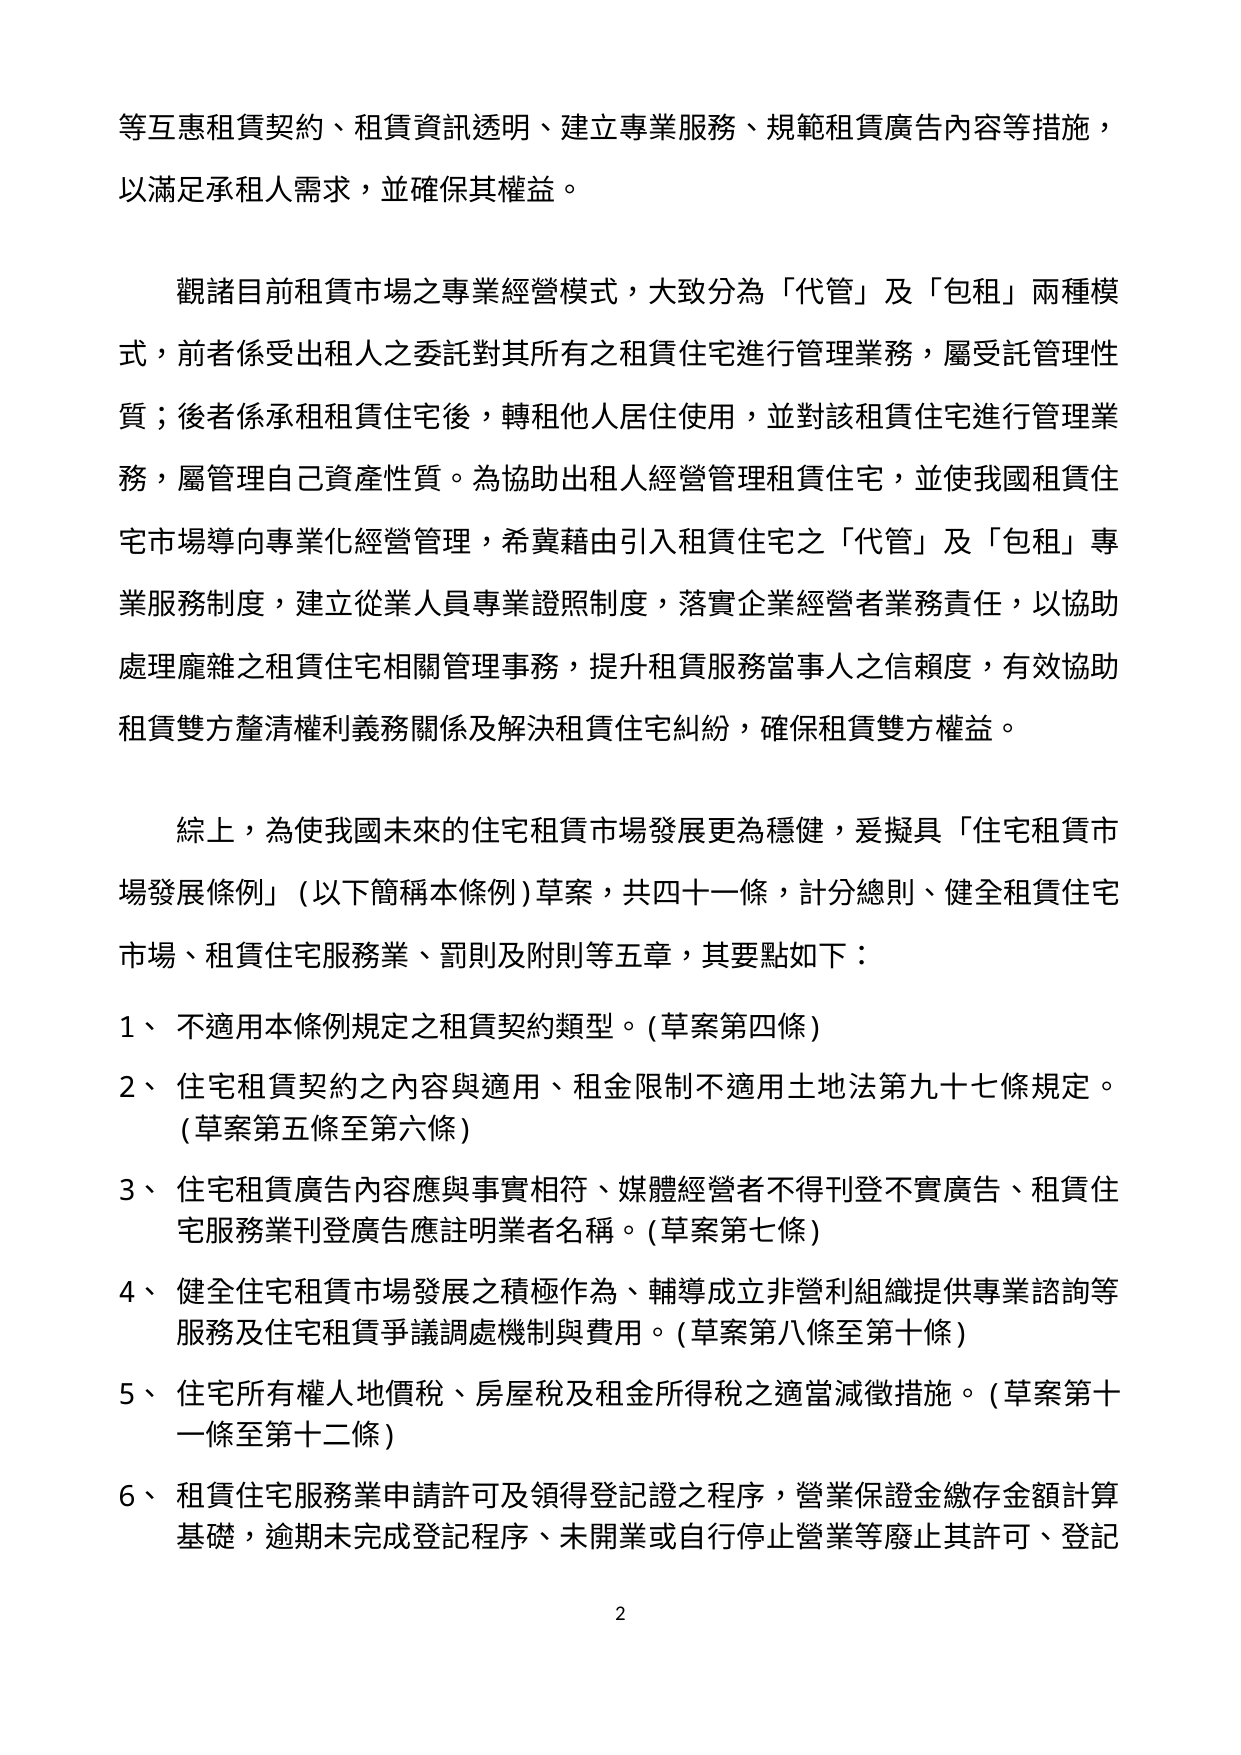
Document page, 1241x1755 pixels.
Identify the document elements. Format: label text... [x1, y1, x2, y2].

list 住宅租賃契約之內容與適用、租金限制不適用土地法第九十七條規定。(草案第五條至第六條) [118, 1064, 1122, 1148]
list 住宅所有權人地價稅、房屋稅及租金所得稅之適當減徵措施。(草案第十一條至第十二條) [118, 1371, 1122, 1454]
text 綜上，為使我國未來的住宅租賃市場發展更為穩健，爰擬具「住宅租賃市場發展條例」(以下簡稱本條例)草案，共四十一條，計分總則、健全租賃住宅市場、租賃住宅服務業、罰則及附則等五章，其要點如下： [118, 797, 1122, 985]
text 觀諸目前租賃市場之專業經營模式，大致分為「代管」及「包租」兩種模式，前者係受出租人之委託對其所有之租賃住宅進行管理業務，屬受託管理性質；後者係承租租賃住宅後，轉租他人居住使用，並對該租賃住宅進行管理業務，屬管理自己資產性質。為協助出租人經營管理租賃住宅，並使我國租賃住宅市場導向專業化經營管理，希冀藉由引入租賃住宅之「代管」及「包租」專業服務制度，建立從業人員專業證照制度，落實企業經營者業務責任，以協助處理龐雜之租賃住宅相關管理事務，提升租賃服務當事人之信賴度，有效協助租賃雙方釐清權利義務關係及解決租賃住宅糾紛，確保租賃雙方權益。 [118, 258, 1122, 758]
list 住宅租賃廣告內容應與事實相符、媒體經營者不得刊登不實廣告、租賃住宅服務業刊登廣告應註明業者名稱。(草案第七條) [118, 1167, 1122, 1250]
list 不適用本條例規定之租賃契約類型。(草案第四條) [118, 1004, 1122, 1046]
text 等互惠租賃契約、租賃資訊透明、建立專業服務、規範租賃廣告內容等措施，以滿足承租人需求，並確保其權益。 [118, 94, 1122, 219]
list 租賃住宅服務業申請許可及領得登記證之程序，營業保證金繳存金額計算基礎，逾期未完成登記程序、未開業或自行停止營業等廢止其許可、登記 [118, 1473, 1122, 1556]
list 健全住宅租賃市場發展之積極作為、輔導成立非營利組織提供專業諮詢等服務及住宅租賃爭議調處機制與費用。(草案第八條至第十條) [118, 1269, 1122, 1352]
